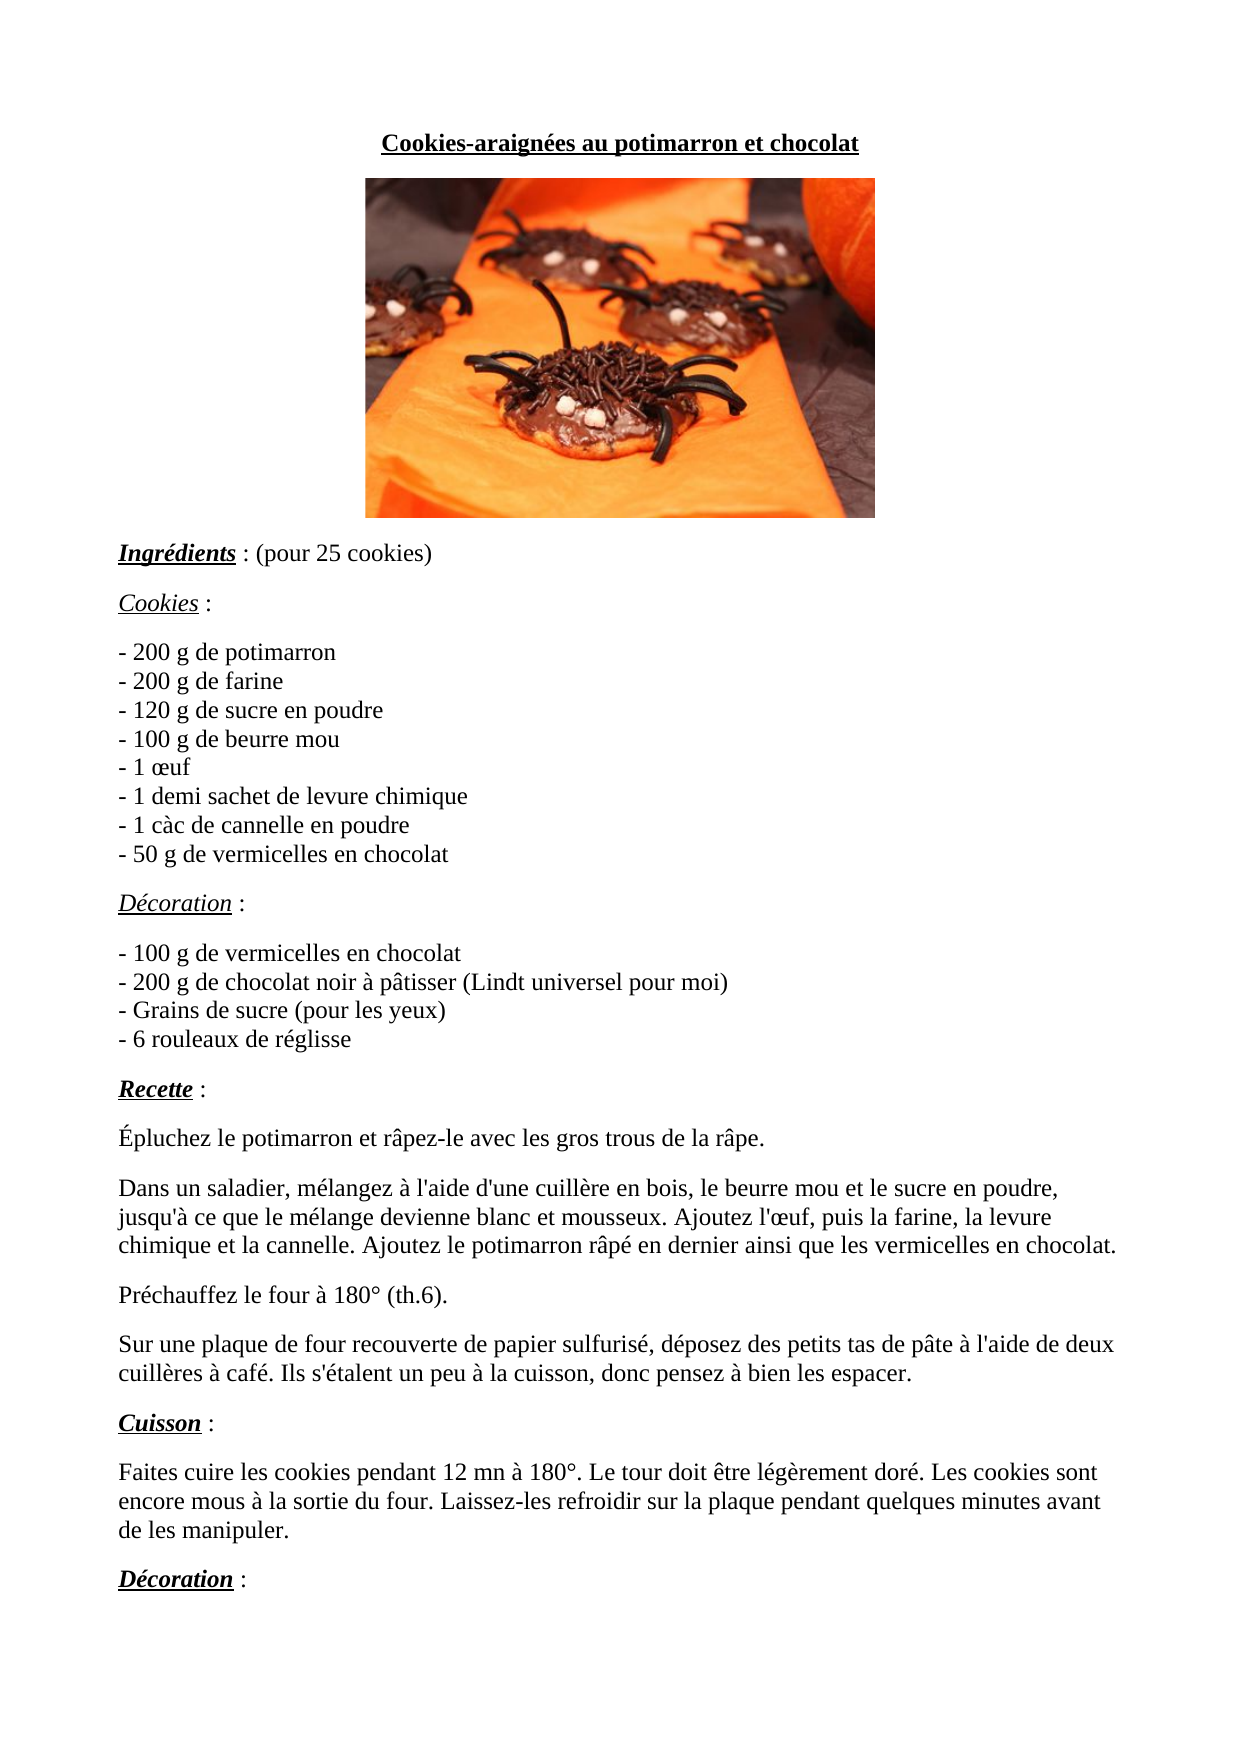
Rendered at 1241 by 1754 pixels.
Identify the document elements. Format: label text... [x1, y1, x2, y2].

text Dans un saladier, mélangez à l'aide d'une cuillère en bois, le beurre mou et le sucre en poudre, jusqu'à ce que le mélange devienne blanc et mousseux. Ajoutez l'œuf, puis la farine, la levure chimique et la cannelle. Ajoutez le potimarron râpé en dernier ainsi que les vermicelles en chocolat. [118, 1173, 1122, 1259]
text Cookies-araignées au potimarron et chocolat [118, 128, 1122, 157]
text Cookies : [118, 588, 1122, 617]
text Cuisson : [118, 1408, 1122, 1437]
text Recette : [118, 1074, 1122, 1102]
text Décoration : [118, 888, 1122, 917]
text Sur une plaque de four recouverte de papier sulfurisé, déposez des petits tas de pâte à l'aide de deux cuillères à café. Ils s'étalent un peu à la cuisson, donc pensez à bien les espacer. [118, 1329, 1122, 1387]
text Faites cuire les cookies pendant 12 mn à 180°. Le tour doit être légèrement doré. Les cookies sont encore mous à la sortie du four. Laissez-les refroidir sur la plaque pendant quelques minutes avant de les manipuler. [118, 1457, 1122, 1544]
text - 100 g de vermicelles en chocolat - 200 g de chocolat noir à pâtisser (Lindt universel pour moi) - Grains de sucre (pour les yeux) - 6 rouleaux de réglisse [118, 938, 1122, 1053]
text Épluchez le potimarron et râpez-le avec les gros trous de la râpe. [118, 1123, 1122, 1152]
text Préchauffez le four à 180° (th.6). [118, 1280, 1122, 1309]
text Décoration : [118, 1564, 1122, 1593]
text - 200 g de potimarron - 200 g de farine - 120 g de sucre en poudre - 100 g de beurre mou - 1 œuf - 1 demi sachet de levure chimique - 1 càc de cannelle en poudre - 50 g de vermicelles en chocolat [118, 637, 1122, 867]
text Ingrédients : (pour 25 cookies) [118, 538, 1122, 567]
